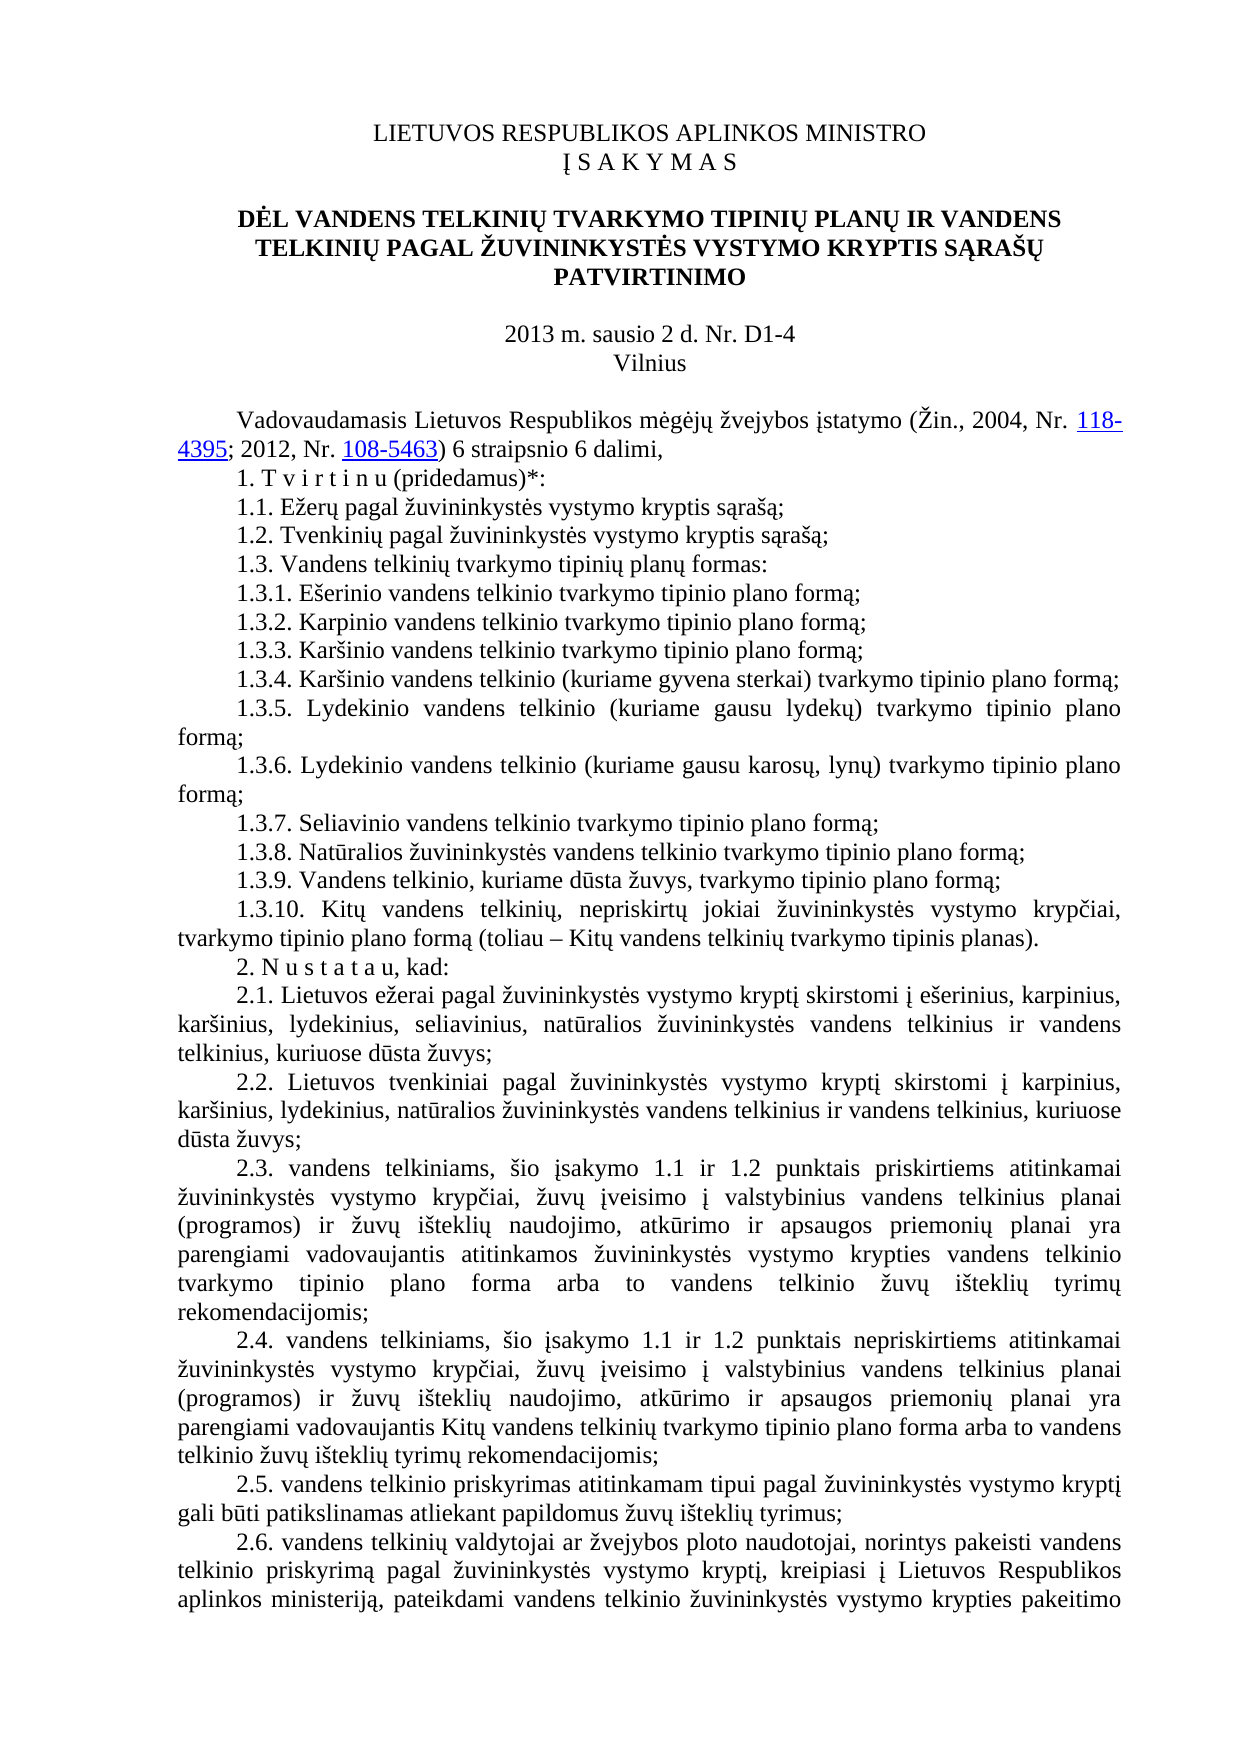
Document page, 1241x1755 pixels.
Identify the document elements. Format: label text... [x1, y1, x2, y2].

text 1.3.7. Seliavinio vandens telkinio tvarkymo tipinio plano formą; [177, 808, 1122, 837]
text 2.6. vandens telkinių valdytojai ar žvejybos ploto naudotojai, norintys pakeisti vandens telkinio priskyrimą pagal žuvininkystės vystymo kryptį, kreipiasi į Lietuvos Respublikos aplinkos ministeriją, pateikdami vandens telkinio žuvininkystės vystymo krypties pakeitimo [177, 1527, 1122, 1613]
text 2.2. Lietuvos tvenkiniai pagal žuvininkystės vystymo kryptį skirstomi į karpinius, karšinius, lydekinius, natūralios žuvininkystės vandens telkinius ir vandens telkinius, kuriuose dūsta žuvys; [177, 1067, 1122, 1153]
text 1.1. Ežerų pagal žuvininkystės vystymo kryptis sąrašą; [177, 492, 1122, 521]
text 1.3.5. Lydekinio vandens telkinio (kuriame gausu lydekų) tvarkymo tipinio plano formą; [177, 693, 1122, 751]
text 1.3.4. Karšinio vandens telkinio (kuriame gyvena sterkai) tvarkymo tipinio plano formą; [177, 664, 1122, 693]
text Vadovaudamasis Lietuvos Respublikos mėgėjų žvejybos įstatymo (Žin., 2004, Nr. 118-4395; 2012, Nr. 108-5463) 6 straipsnio 6 dalimi, [177, 406, 1122, 463]
text 2. N u s t a t a u, kad: [177, 952, 1122, 981]
text 2.1. Lietuvos ežerai pagal žuvininkystės vystymo kryptį skirstomi į ešerinius, karpinius, karšinius, lydekinius, seliavinius, natūralios žuvininkystės vandens telkinius ir vandens telkinius, kuriuose dūsta žuvys; [177, 981, 1122, 1067]
text 1.3.10. Kitų vandens telkinių, nepriskirtų jokiai žuvininkystės vystymo krypčiai, tvarkymo tipinio plano formą (toliau – Kitų vandens telkinių tvarkymo tipinis planas). [177, 894, 1122, 952]
text 2.5. vandens telkinio priskyrimas atitinkamam tipui pagal žuvininkystės vystymo kryptį gali būti patikslinamas atliekant papildomus žuvų išteklių tyrimus; [177, 1469, 1122, 1527]
text Į S A K Y M A S [177, 147, 1122, 176]
text 2.4. vandens telkiniams, šio įsakymo 1.1 ir 1.2 punktais nepriskirtiems atitinkamai žuvininkystės vystymo krypčiai, žuvų įveisimo į valstybinius vandens telkinius planai (programos) ir žuvų išteklių naudojimo, atkūrimo ir apsaugos priemonių planai yra parengiami vadovaujantis Kitų vandens telkinių tvarkymo tipinio plano forma arba to vandens telkinio žuvų išteklių tyrimų rekomendacijomis; [177, 1326, 1122, 1469]
text 1.3. Vandens telkinių tvarkymo tipinių planų formas: [177, 549, 1122, 578]
text 2.3. vandens telkiniams, šio įsakymo 1.1 ir 1.2 punktais priskirtiems atitinkamai žuvininkystės vystymo krypčiai, žuvų įveisimo į valstybinius vandens telkinius planai (programos) ir žuvų išteklių naudojimo, atkūrimo ir apsaugos priemonių planai yra parengiami vadovaujantis atitinkamos žuvininkystės vystymo krypties vandens telkinio tvarkymo tipinio plano forma arba to vandens telkinio žuvų išteklių tyrimų rekomendacijomis; [177, 1153, 1122, 1326]
text LIETUVOS RESPUBLIKOS APLINKOS MINISTRO [177, 118, 1122, 147]
text 1.2. Tvenkinių pagal žuvininkystės vystymo kryptis sąrašą; [177, 521, 1122, 549]
text 1.3.1. Ešerinio vandens telkinio tvarkymo tipinio plano formą; [177, 578, 1122, 607]
text Vilnius [177, 348, 1122, 377]
text 1. T v i r t i n u (pridedamus)*: [177, 463, 1122, 492]
text 1.3.2. Karpinio vandens telkinio tvarkymo tipinio plano formą; [177, 607, 1122, 636]
text 1.3.9. Vandens telkinio, kuriame dūsta žuvys, tvarkymo tipinio plano formą; [177, 866, 1122, 894]
text 1.3.3. Karšinio vandens telkinio tvarkymo tipinio plano formą; [177, 636, 1122, 664]
text 1.3.6. Lydekinio vandens telkinio (kuriame gausu karosų, lynų) tvarkymo tipinio plano formą; [177, 751, 1122, 808]
text 2013 m. sausio 2 d. Nr. D1-4 [177, 319, 1122, 348]
text 1.3.8. Natūralios žuvininkystės vandens telkinio tvarkymo tipinio plano formą; [177, 837, 1122, 866]
text DĖL VANDENS TELKINIŲ TVARKYMO TIPINIŲ PLANŲ ir VANDENS TELKINIŲ PAGAL ŽUVININKYSTĖS VYSTYMO KRYPTIS SĄRAŠŲ PATVIRTINIMO [177, 204, 1122, 291]
